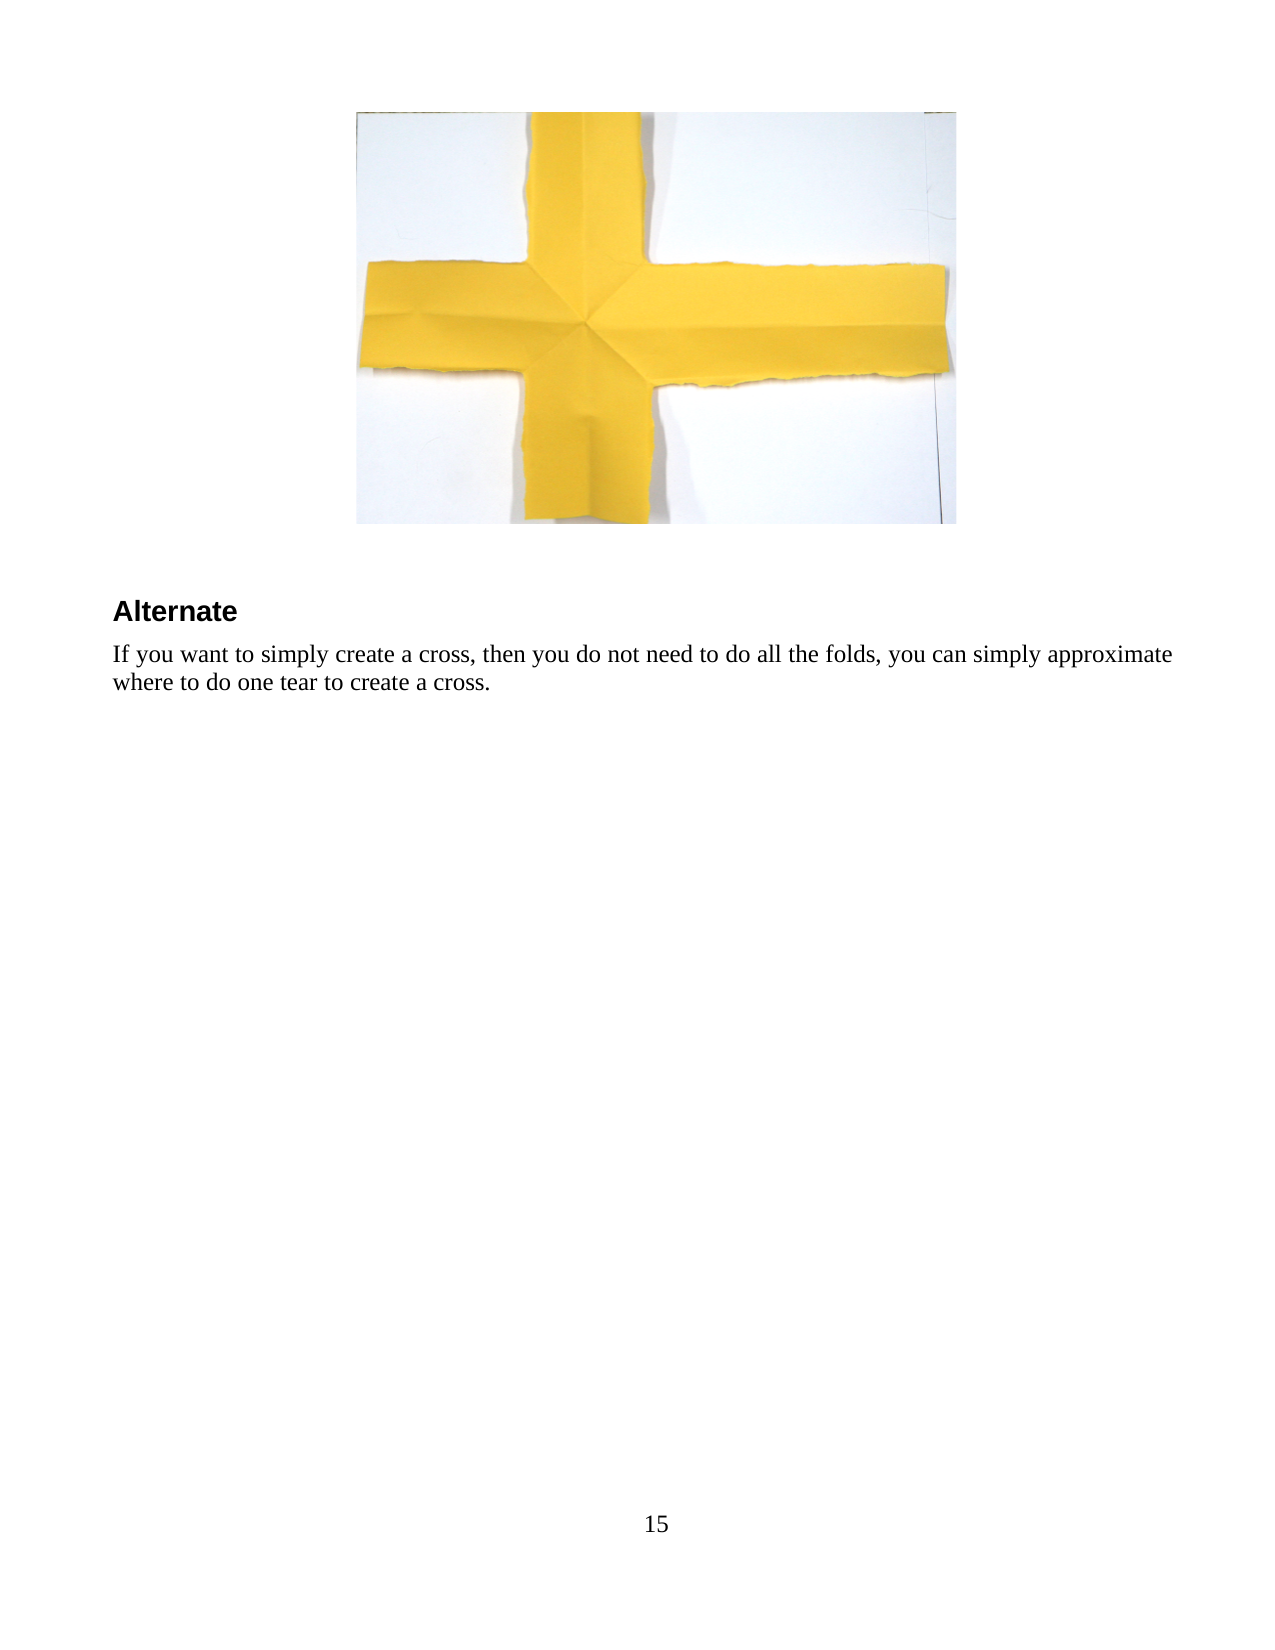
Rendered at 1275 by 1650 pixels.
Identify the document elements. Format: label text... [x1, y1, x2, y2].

picture [356, 112, 957, 524]
text If you want to simply create a cross, then you do not need to do all the folds, you can simply approximate where to do one tear to create a cross. [112, 640, 1200, 696]
subtitle Alternate [112, 595, 1200, 627]
